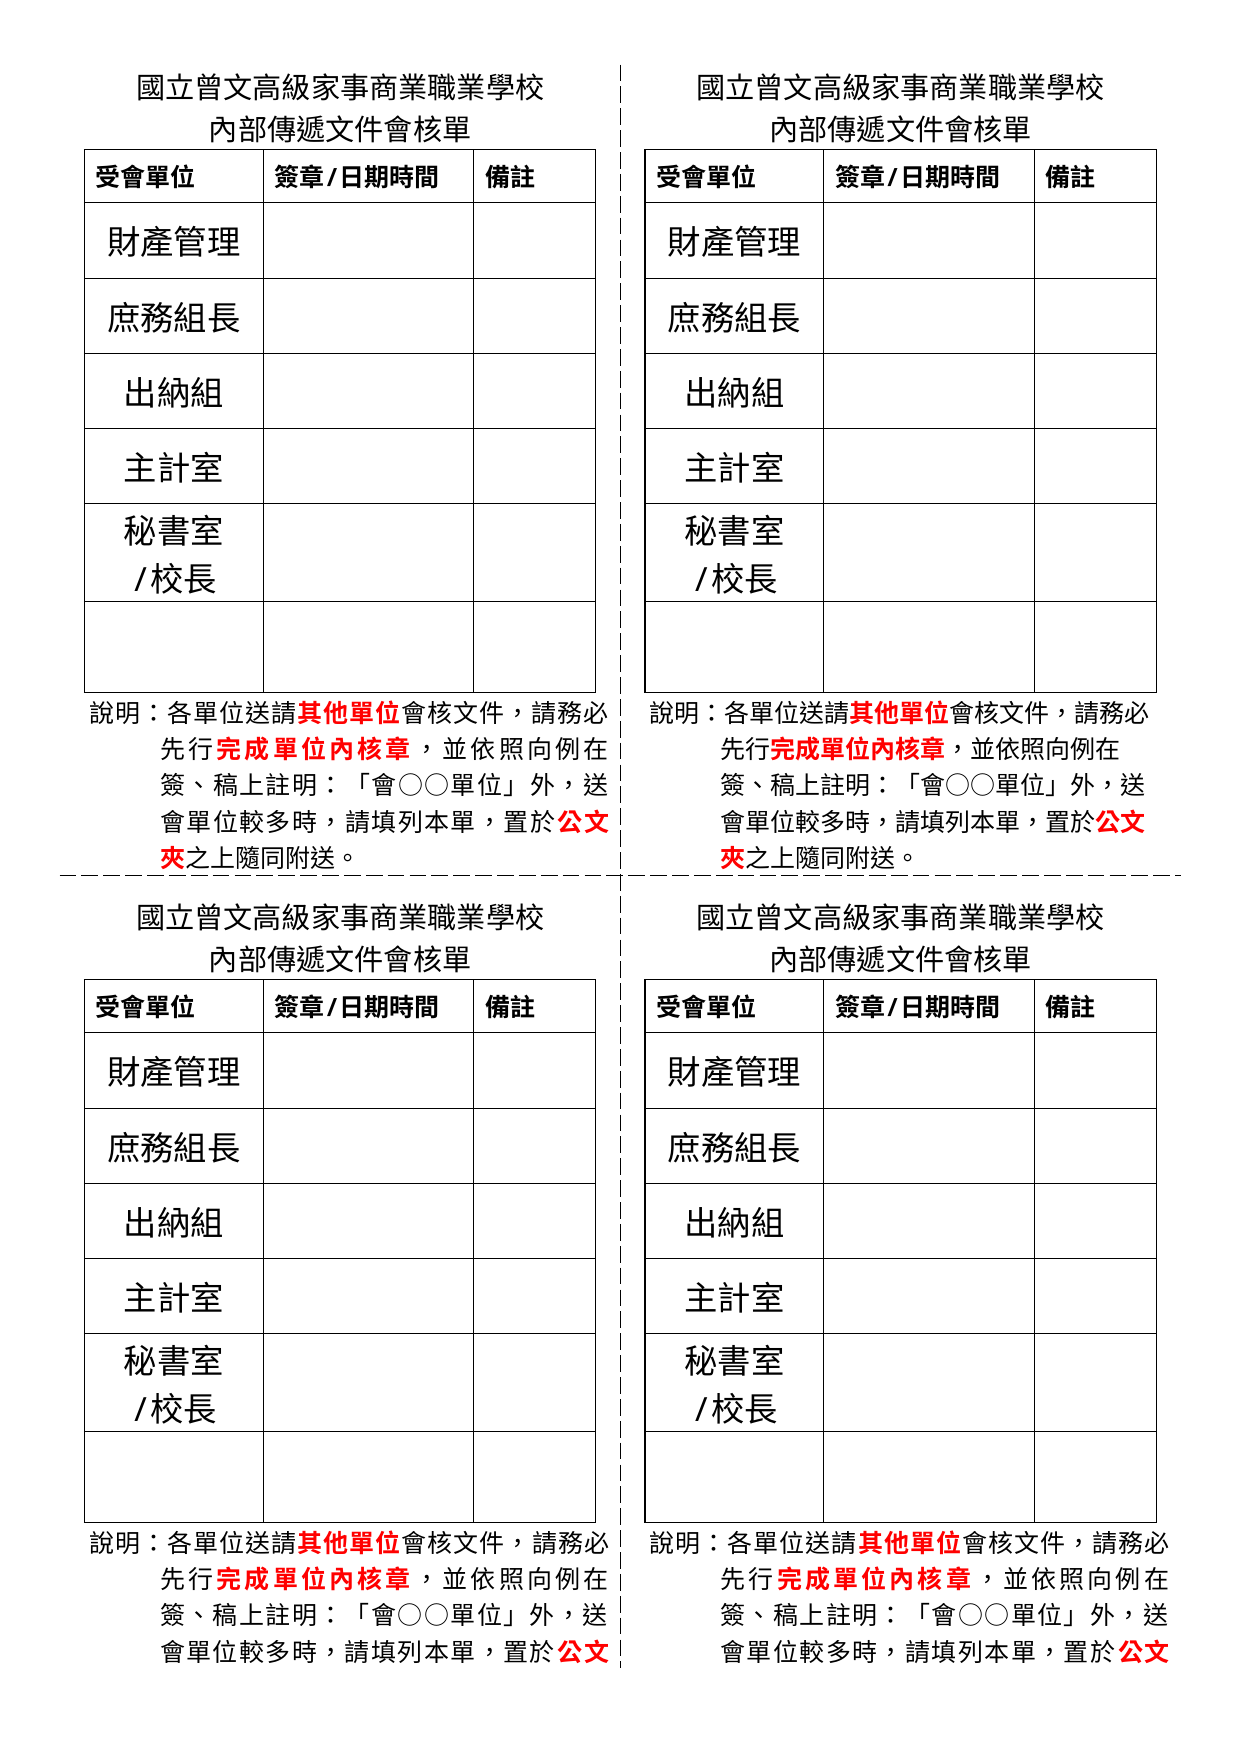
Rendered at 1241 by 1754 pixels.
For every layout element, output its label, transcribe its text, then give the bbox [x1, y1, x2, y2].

table_cell [824, 1259, 1034, 1333]
table_header 受會單位 [646, 980, 823, 1032]
table_cell 出納組 [646, 1184, 823, 1258]
table_cell [264, 279, 473, 353]
table_cell [1035, 602, 1156, 692]
table_cell 出納組 [85, 354, 263, 428]
table_header 簽章/日期時間 [264, 980, 473, 1032]
table_cell [474, 504, 595, 601]
table_cell 財產管理 [85, 1033, 263, 1107]
table_cell [1035, 203, 1156, 277]
table_cell 主計室 [646, 1259, 823, 1333]
table_cell [85, 602, 263, 692]
table_cell [1035, 1033, 1156, 1107]
table_cell [824, 1184, 1034, 1258]
table_header 備註 [474, 980, 595, 1032]
table_cell 主計室 [85, 1259, 263, 1333]
table_cell [824, 429, 1034, 503]
table_cell [264, 354, 473, 428]
table_cell 秘書室 /校長 [85, 504, 263, 601]
table_cell [824, 1432, 1034, 1522]
table_cell 財產管理 [646, 203, 823, 277]
table_cell 秘書室 /校長 [646, 1334, 823, 1431]
table_cell [264, 203, 473, 277]
table_cell [474, 602, 595, 692]
table_cell [264, 1109, 473, 1183]
table_cell 國立曾文高級家事商業職業學校 內部傳遞文件會核單 說明：各單位送請其他單位會核文件，請務必先行完成單位內核章，並依照向例在簽、稿上註明：「會○○單位」外，送會單位較多時，請填列本單，置於公文 [620, 875, 1181, 1668]
table_header 簽章/日期時間 [824, 150, 1034, 202]
table_cell [1035, 279, 1156, 353]
table_cell [1035, 1334, 1156, 1431]
table_cell [474, 279, 595, 353]
table_cell [646, 1432, 823, 1522]
table_cell [824, 354, 1034, 428]
table_cell [824, 602, 1034, 692]
table_cell [264, 1033, 473, 1107]
table_cell [1035, 504, 1156, 601]
table_cell [474, 1334, 595, 1431]
table_header 備註 [474, 150, 595, 202]
table_cell [824, 1033, 1034, 1107]
table_cell [264, 602, 473, 692]
table_header 簽章/日期時間 [264, 150, 473, 202]
table_cell [474, 1033, 595, 1107]
table_cell 秘書室 /校長 [85, 1334, 263, 1431]
table_cell [474, 1432, 595, 1522]
table_cell [474, 1184, 595, 1258]
table_cell [824, 1334, 1034, 1431]
table_cell 出納組 [646, 354, 823, 428]
table_header 國立曾文高級家事商業職業學校 內部傳遞文件會核單 說明：各單位送請其他單位會核文件，請務必先行完成單位內核章，並依照向例在簽、稿上註明：「會○○單位」外，送會單位較多時，請填列本單，置於公文夾之上隨同附送。 [60, 65, 620, 874]
table_cell [1035, 429, 1156, 503]
table_cell 庶務組長 [85, 1109, 263, 1183]
table_cell 國立曾文高級家事商業職業學校 內部傳遞文件會核單 說明：各單位送請其他單位會核文件，請務必先行完成單位內核章，並依照向例在簽、稿上註明：「會○○單位」外，送會單位較多時，請填列本單，置於公文 [60, 875, 620, 1668]
table_cell 財產管理 [646, 1033, 823, 1107]
table_cell [474, 429, 595, 503]
table_cell [264, 504, 473, 601]
table_cell [264, 1259, 473, 1333]
table_cell 主計室 [646, 429, 823, 503]
table_header 簽章/日期時間 [824, 980, 1034, 1032]
table_cell 出納組 [85, 1184, 263, 1258]
table_header 國立曾文高級家事商業職業學校 內部傳遞文件會核單 說明：各單位送請其他單位會核文件，請務必先行完成單位內核章，並依照向例在簽、稿上註明：「會○○單位」外，送會單位較多時，請填列本單，置於公文夾之上隨同附送。 [620, 65, 1181, 874]
table_cell [646, 602, 823, 692]
table_cell [474, 1109, 595, 1183]
table_cell 庶務組長 [646, 279, 823, 353]
table_header 備註 [1035, 150, 1156, 202]
table_cell [474, 1259, 595, 1333]
table_cell [1035, 354, 1156, 428]
table_cell [1035, 1432, 1156, 1522]
table_cell [824, 279, 1034, 353]
table_cell [1035, 1109, 1156, 1183]
table_cell [264, 1184, 473, 1258]
table_cell [264, 1432, 473, 1522]
table_cell 庶務組長 [646, 1109, 823, 1183]
table_cell [85, 1432, 263, 1522]
table_cell [474, 203, 595, 277]
table_cell [824, 203, 1034, 277]
table_cell [1035, 1259, 1156, 1333]
table_cell 庶務組長 [85, 279, 263, 353]
table_cell [264, 429, 473, 503]
table_header 備註 [1035, 980, 1156, 1032]
table_cell [1035, 1184, 1156, 1258]
table_header 受會單位 [85, 150, 263, 202]
table_cell 秘書室 /校長 [646, 504, 823, 601]
table_header 受會單位 [85, 980, 263, 1032]
table_cell [824, 504, 1034, 601]
table_cell 財產管理 [85, 203, 263, 277]
table_cell [824, 1109, 1034, 1183]
table_header 受會單位 [646, 150, 823, 202]
table_cell [264, 1334, 473, 1431]
table_cell 主計室 [85, 429, 263, 503]
table_cell [474, 354, 595, 428]
